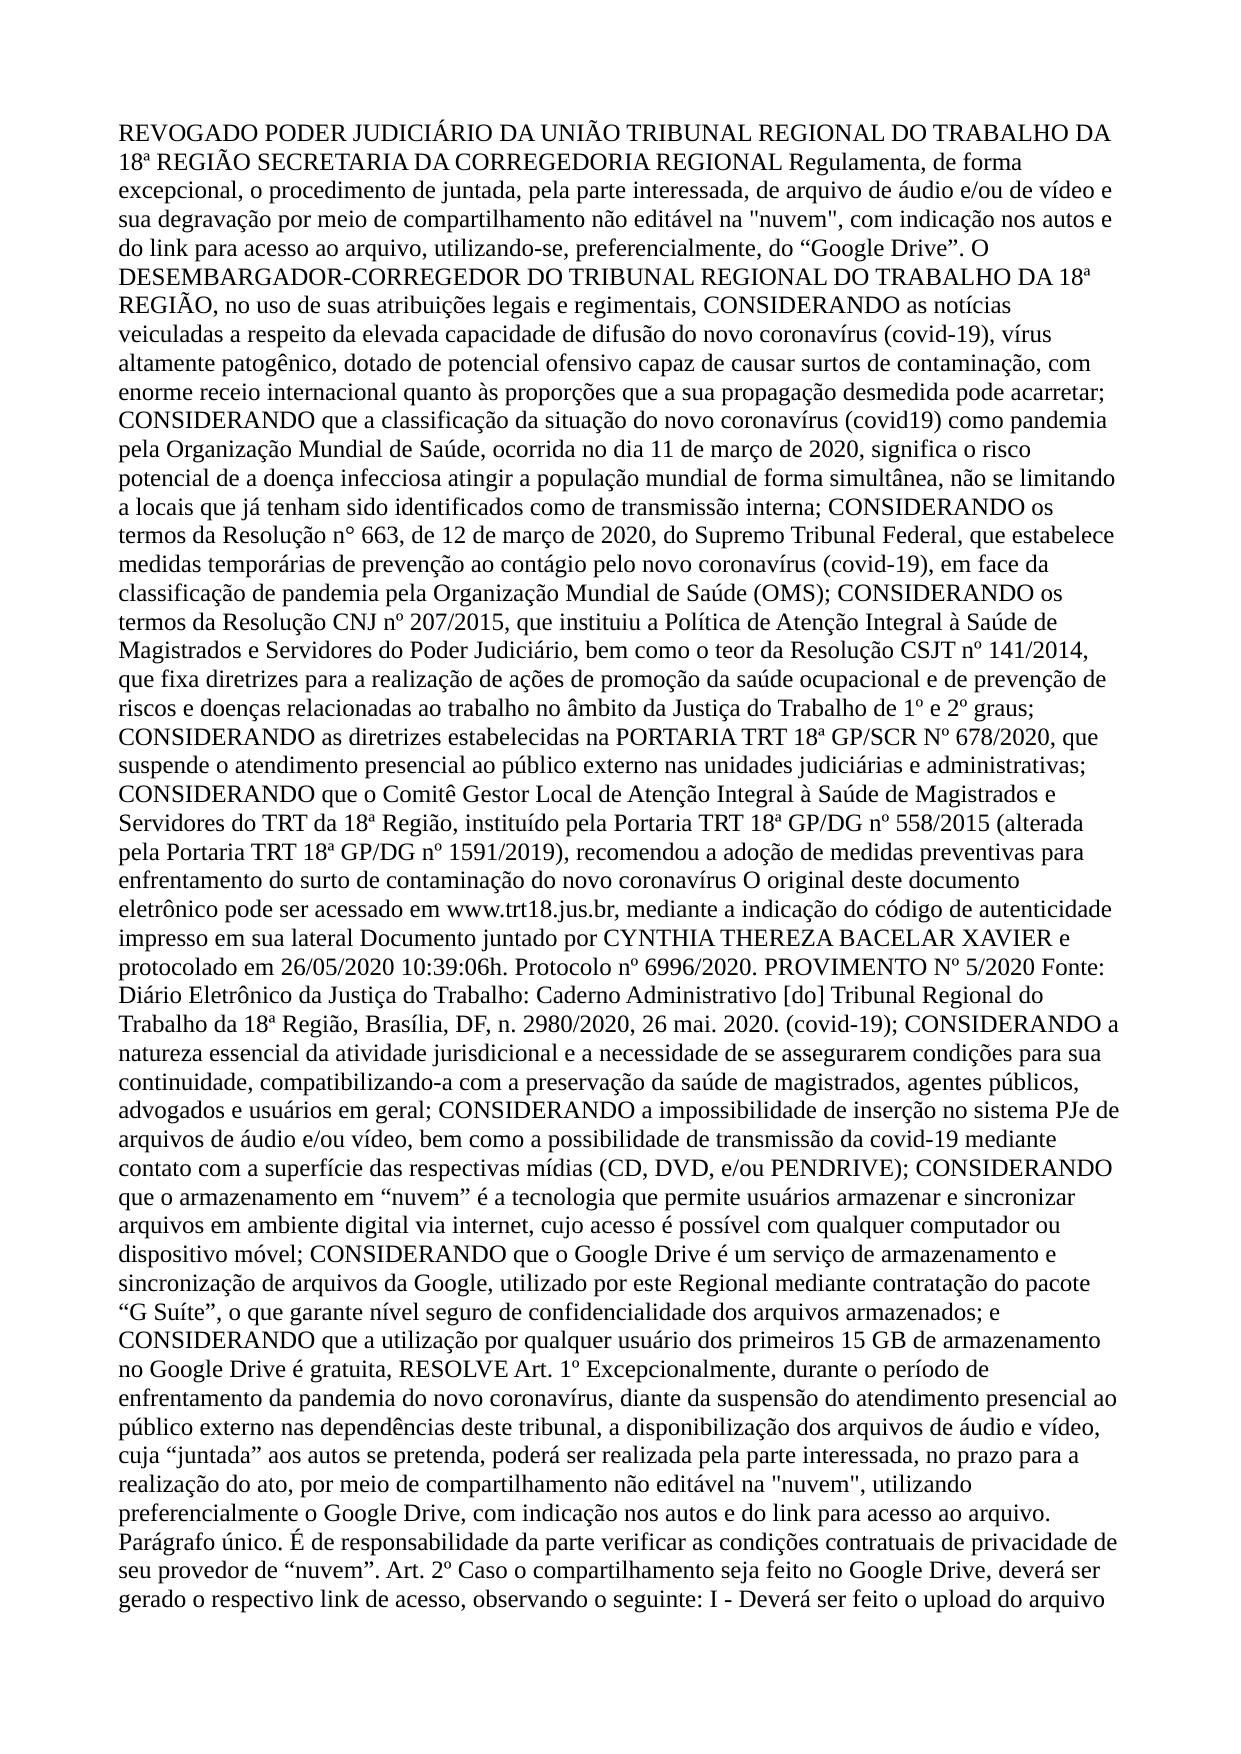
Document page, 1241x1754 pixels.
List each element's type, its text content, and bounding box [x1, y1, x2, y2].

text REVOGADO PODER JUDICIÁRIO DA UNIÃO TRIBUNAL REGIONAL DO TRABALHO DA 18ª REGIÃO SECRETARIA DA CORREGEDORIA REGIONAL Regulamenta, de forma excepcional, o procedimento de juntada, pela parte interessada, de arquivo de áudio e/ou de vídeo e sua degravação por meio de compartilhamento não editável na "nuvem", com indicação nos autos e do link para acesso ao arquivo, utilizando-se, preferencialmente, do “Google Drive”. O DESEMBARGADOR-CORREGEDOR DO TRIBUNAL REGIONAL DO TRABALHO DA 18ª REGIÃO, no uso de suas atribuições legais e regimentais, CONSIDERANDO as notícias veiculadas a respeito da elevada capacidade de difusão do novo coronavírus (covid-19), vírus altamente patogênico, dotado de potencial ofensivo capaz de causar surtos de contaminação, com enorme receio internacional quanto às proporções que a sua propagação desmedida pode acarretar; CONSIDERANDO que a classificação da situação do novo coronavírus (covid19) como pandemia pela Organização Mundial de Saúde, ocorrida no dia 11 de março de 2020, significa o risco potencial de a doença infecciosa atingir a população mundial de forma simultânea, não se limitando a locais que já tenham sido identificados como de transmissão interna; CONSIDERANDO os termos da Resolução n° 663, de 12 de março de 2020, do Supremo Tribunal Federal, que estabelece medidas temporárias de prevenção ao contágio pelo novo coronavírus (covid-19), em face da classificação de pandemia pela Organização Mundial de Saúde (OMS); CONSIDERANDO os termos da Resolução CNJ nº 207/2015, que instituiu a Política de Atenção Integral à Saúde de Magistrados e Servidores do Poder Judiciário, bem como o teor da Resolução CSJT nº 141/2014, que fixa diretrizes para a realização de ações de promoção da saúde ocupacional e de prevenção de riscos e doenças relacionadas ao trabalho no âmbito da Justiça do Trabalho de 1º e 2º graus; CONSIDERANDO as diretrizes estabelecidas na PORTARIA TRT 18ª GP/SCR Nº 678/2020, que suspende o atendimento presencial ao público externo nas unidades judiciárias e administrativas; CONSIDERANDO que o Comitê Gestor Local de Atenção Integral à Saúde de Magistrados e Servidores do TRT da 18ª Região, instituído pela Portaria TRT 18ª GP/DG nº 558/2015 (alterada pela Portaria TRT 18ª GP/DG nº 1591/2019), recomendou a adoção de medidas preventivas para enfrentamento do surto de contaminação do novo coronavírus O original deste documento eletrônico pode ser acessado em www.trt18.jus.br, mediante a indicação do código de autenticidade impresso em sua lateral Documento juntado por CYNTHIA THEREZA BACELAR XAVIER e protocolado em 26/05/2020 10:39:06h. Protocolo nº 6996/2020. PROVIMENTO Nº 5/2020 Fonte: Diário Eletrônico da Justiça do Trabalho: Caderno Administrativo [do] Tribunal Regional do Trabalho da 18ª Região, Brasília, DF, n. 2980/2020, 26 mai. 2020. (covid-19); CONSIDERANDO a natureza essencial da atividade jurisdicional e a necessidade de se assegurarem condições para sua continuidade, compatibilizando-a com a preservação da saúde de magistrados, agentes públicos, advogados e usuários em geral; CONSIDERANDO a impossibilidade de inserção no sistema PJe de arquivos de áudio e/ou vídeo, bem como a possibilidade de transmissão da covid-19 mediante contato com a superfície das respectivas mídias (CD, DVD, e/ou PENDRIVE); CONSIDERANDO que o armazenamento em “nuvem” é a tecnologia que permite usuários armazenar e sincronizar arquivos em ambiente digital via internet, cujo acesso é possível com qualquer computador ou dispositivo móvel; CONSIDERANDO que o Google Drive é um serviço de armazenamento e sincronização de arquivos da Google, utilizado por este Regional mediante contratação do pacote “G Suíte”, o que garante nível seguro de confidencialidade dos arquivos armazenados; e CONSIDERANDO que a utilização por qualquer usuário dos primeiros 15 GB de armazenamento no Google Drive é gratuita, RESOLVE Art. 1º Excepcionalmente, durante o período de enfrentamento da pandemia do novo coronavírus, diante da suspensão do atendimento presencial ao público externo nas dependências deste tribunal, a disponibilização dos arquivos de áudio e vídeo, cuja “juntada” aos autos se pretenda, poderá ser realizada pela parte interessada, no prazo para a realização do ato, por meio de compartilhamento não editável na "nuvem", utilizando preferencialmente o Google Drive, com indicação nos autos e do link para acesso ao arquivo. Parágrafo único. É de responsabilidade da parte verificar as condições contratuais de privacidade de seu provedor de “nuvem”. Art. 2º Caso o compartilhamento seja feito no Google Drive, deverá ser gerado o respectivo link de acesso, observando o seguinte: I - Deverá ser feito o upload do arquivo [118, 118, 1122, 1613]
